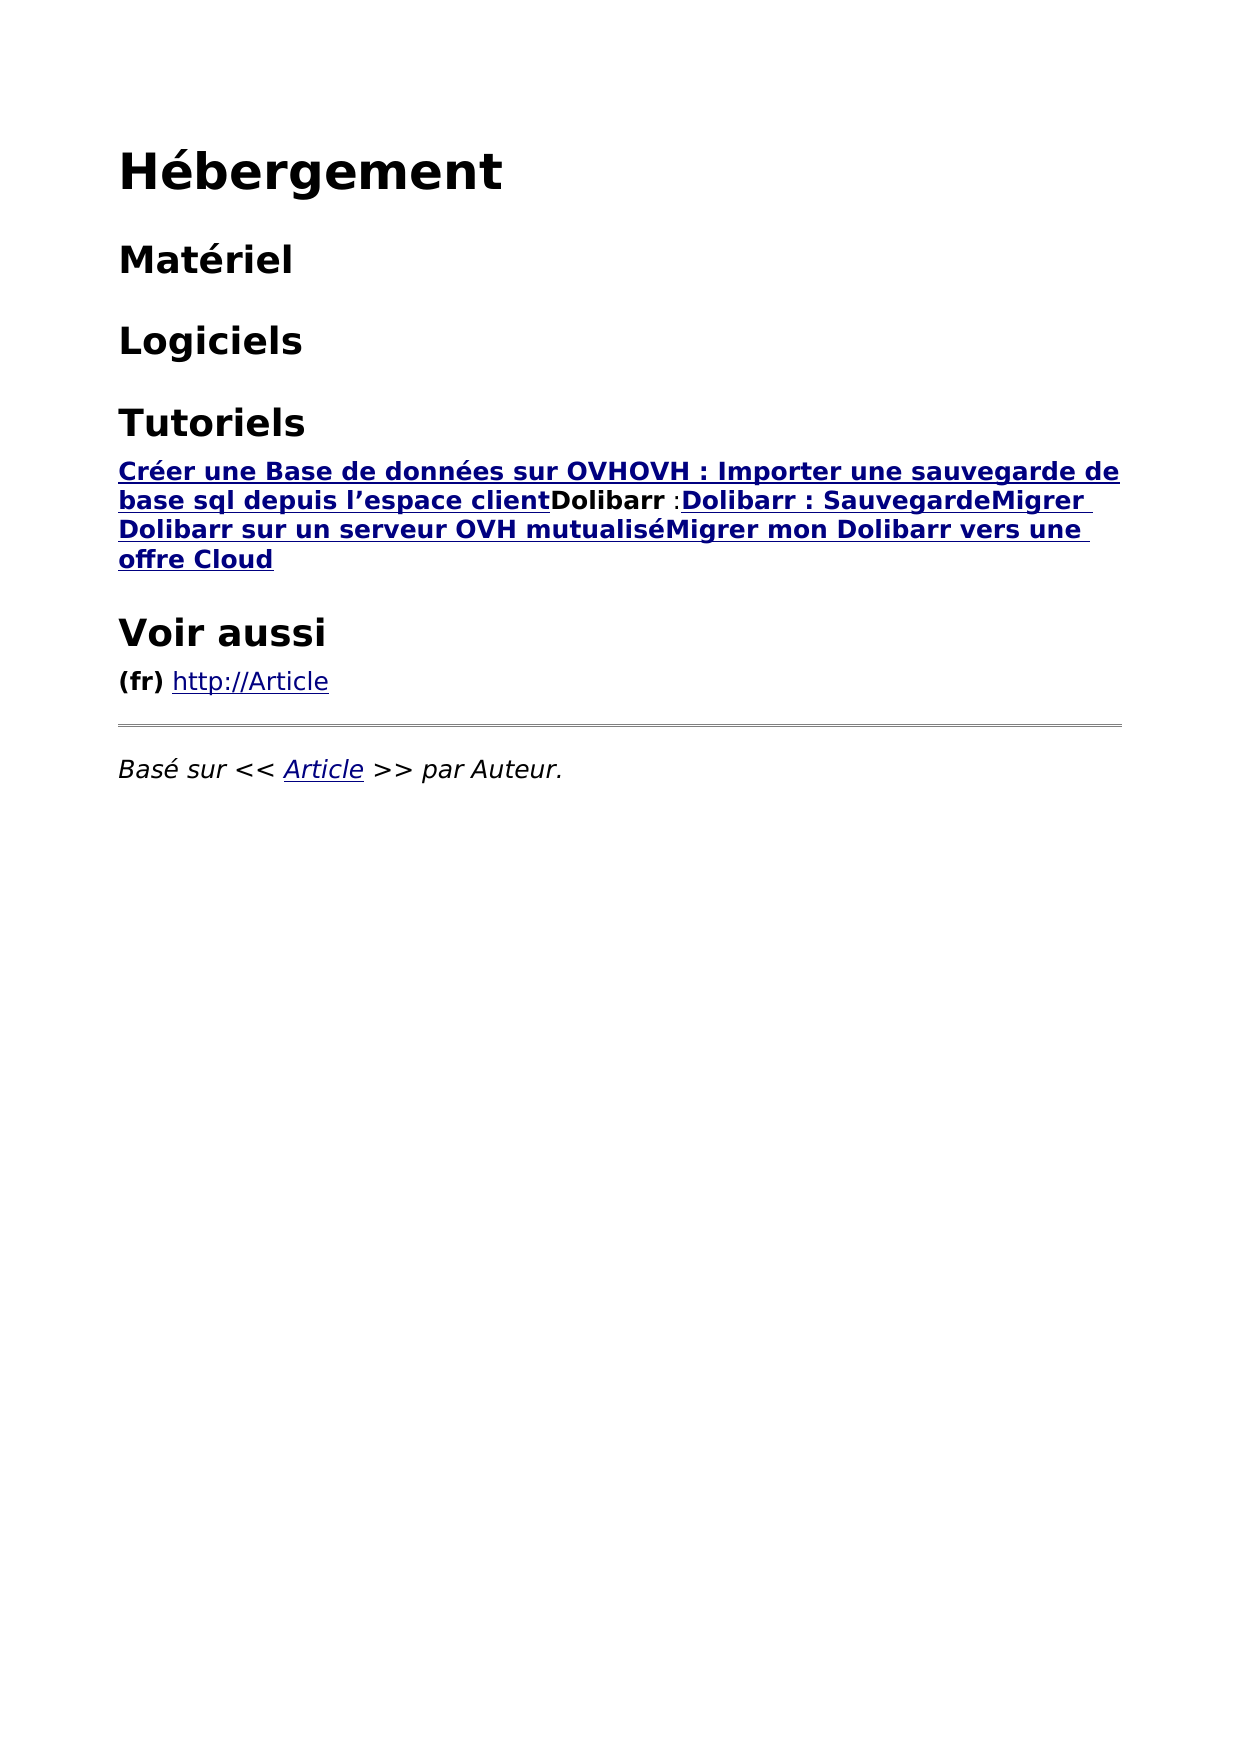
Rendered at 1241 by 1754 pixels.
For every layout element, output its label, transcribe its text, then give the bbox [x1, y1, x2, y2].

text Créer une Base de données sur OVHOVH : Importer une sauvegarde de base sql depuis l’espace clientDolibarr :Dolibarr : SauvegardeMigrer Dolibarr sur un serveur OVH mutualiséMigrer mon Dolibarr vers une offre Cloud [118, 457, 1122, 574]
subtitle Matériel [118, 239, 1122, 282]
text (fr) http://Article [118, 668, 1122, 697]
subtitle Logiciels [118, 320, 1122, 364]
subtitle Tutoriels [118, 401, 1122, 445]
subtitle Voir aussi [118, 611, 1122, 655]
text Basé sur << Article >> par Auteur. [118, 756, 1122, 785]
subtitle Hébergement [118, 143, 1122, 201]
